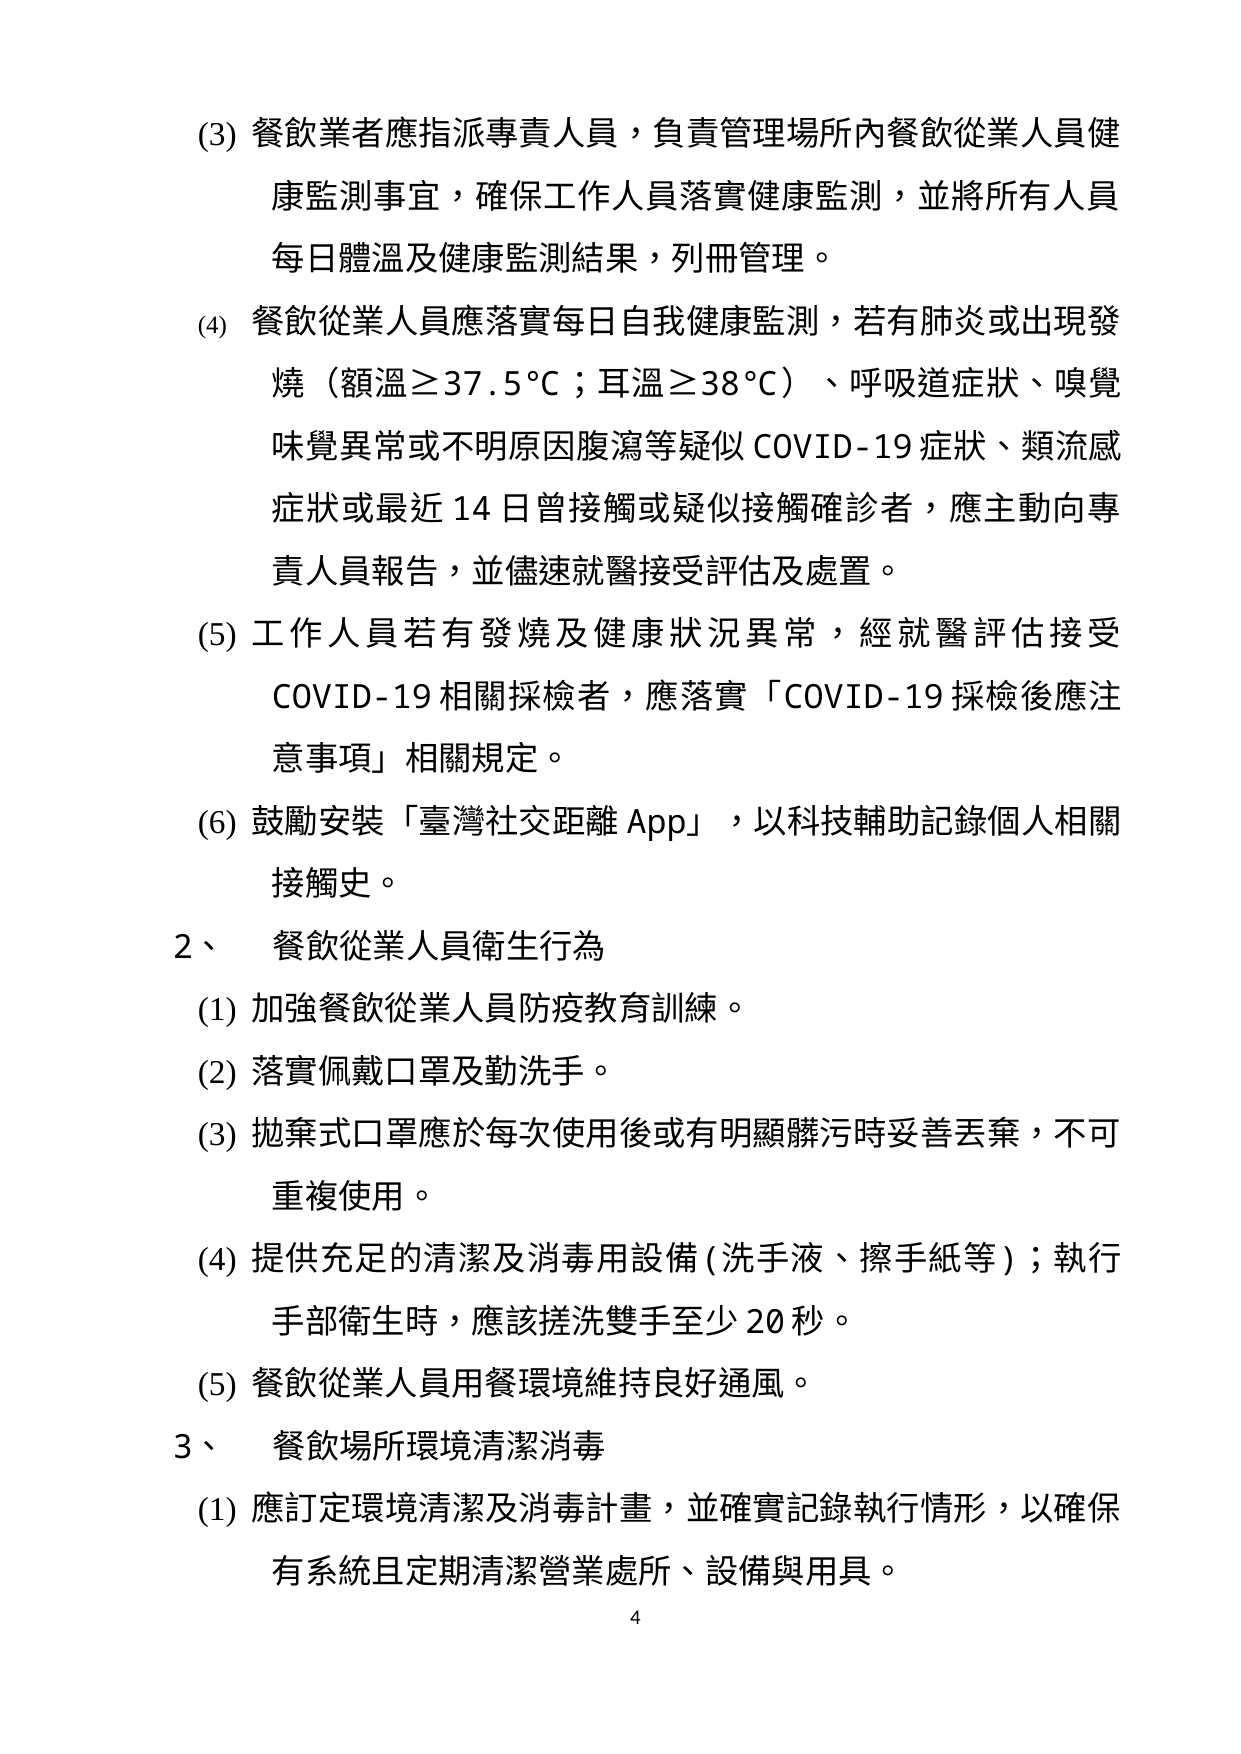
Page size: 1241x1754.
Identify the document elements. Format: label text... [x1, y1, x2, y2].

list 餐飲場所環境清潔消毒 [173, 1402, 1122, 1464]
list 餐飲從業人員衛生行為 [173, 902, 1122, 964]
list 餐飲從業人員應落實每日自我健康監測，若有肺炎或出現發燒（額溫≥37.5℃；耳溫≥38℃）、呼吸道症狀、嗅覺味覺異常或不明原因腹瀉等疑似COVID-19症狀、類流感症狀或最近14日曾接觸或疑似接觸確診者，應主動向專責人員報告，並儘速就醫接受評估及處置。 [198, 277, 1122, 589]
list 應訂定環境清潔及消毒計畫，並確實記錄執行情形，以確保有系統且定期清潔營業處所、設備與用具。 [198, 1464, 1122, 1589]
list 加強餐飲從業人員防疫教育訓練。 [198, 964, 1122, 1027]
list 餐飲業者應指派專責人員，負責管理場所內餐飲從業人員健康監測事宜，確保工作人員落實健康監測，並將所有人員每日體溫及健康監測結果，列冊管理。 [198, 89, 1122, 277]
list 餐飲從業人員用餐環境維持良好通風。 [198, 1339, 1122, 1402]
list 拋棄式口罩應於每次使用後或有明顯髒污時妥善丟棄，不可重複使用。 [198, 1089, 1122, 1214]
list 鼓勵安裝「臺灣社交距離App」，以科技輔助記錄個人相關接觸史。 [198, 777, 1122, 902]
list 落實佩戴口罩及勤洗手。 [198, 1027, 1122, 1089]
list 工作人員若有發燒及健康狀況異常，經就醫評估接受COVID-19相關採檢者，應落實「COVID-19採檢後應注意事項」相關規定。 [198, 589, 1122, 777]
list 提供充足的清潔及消毒用設備(洗手液、擦手紙等)；執行手部衛生時，應該搓洗雙手至少20秒。 [198, 1214, 1122, 1339]
